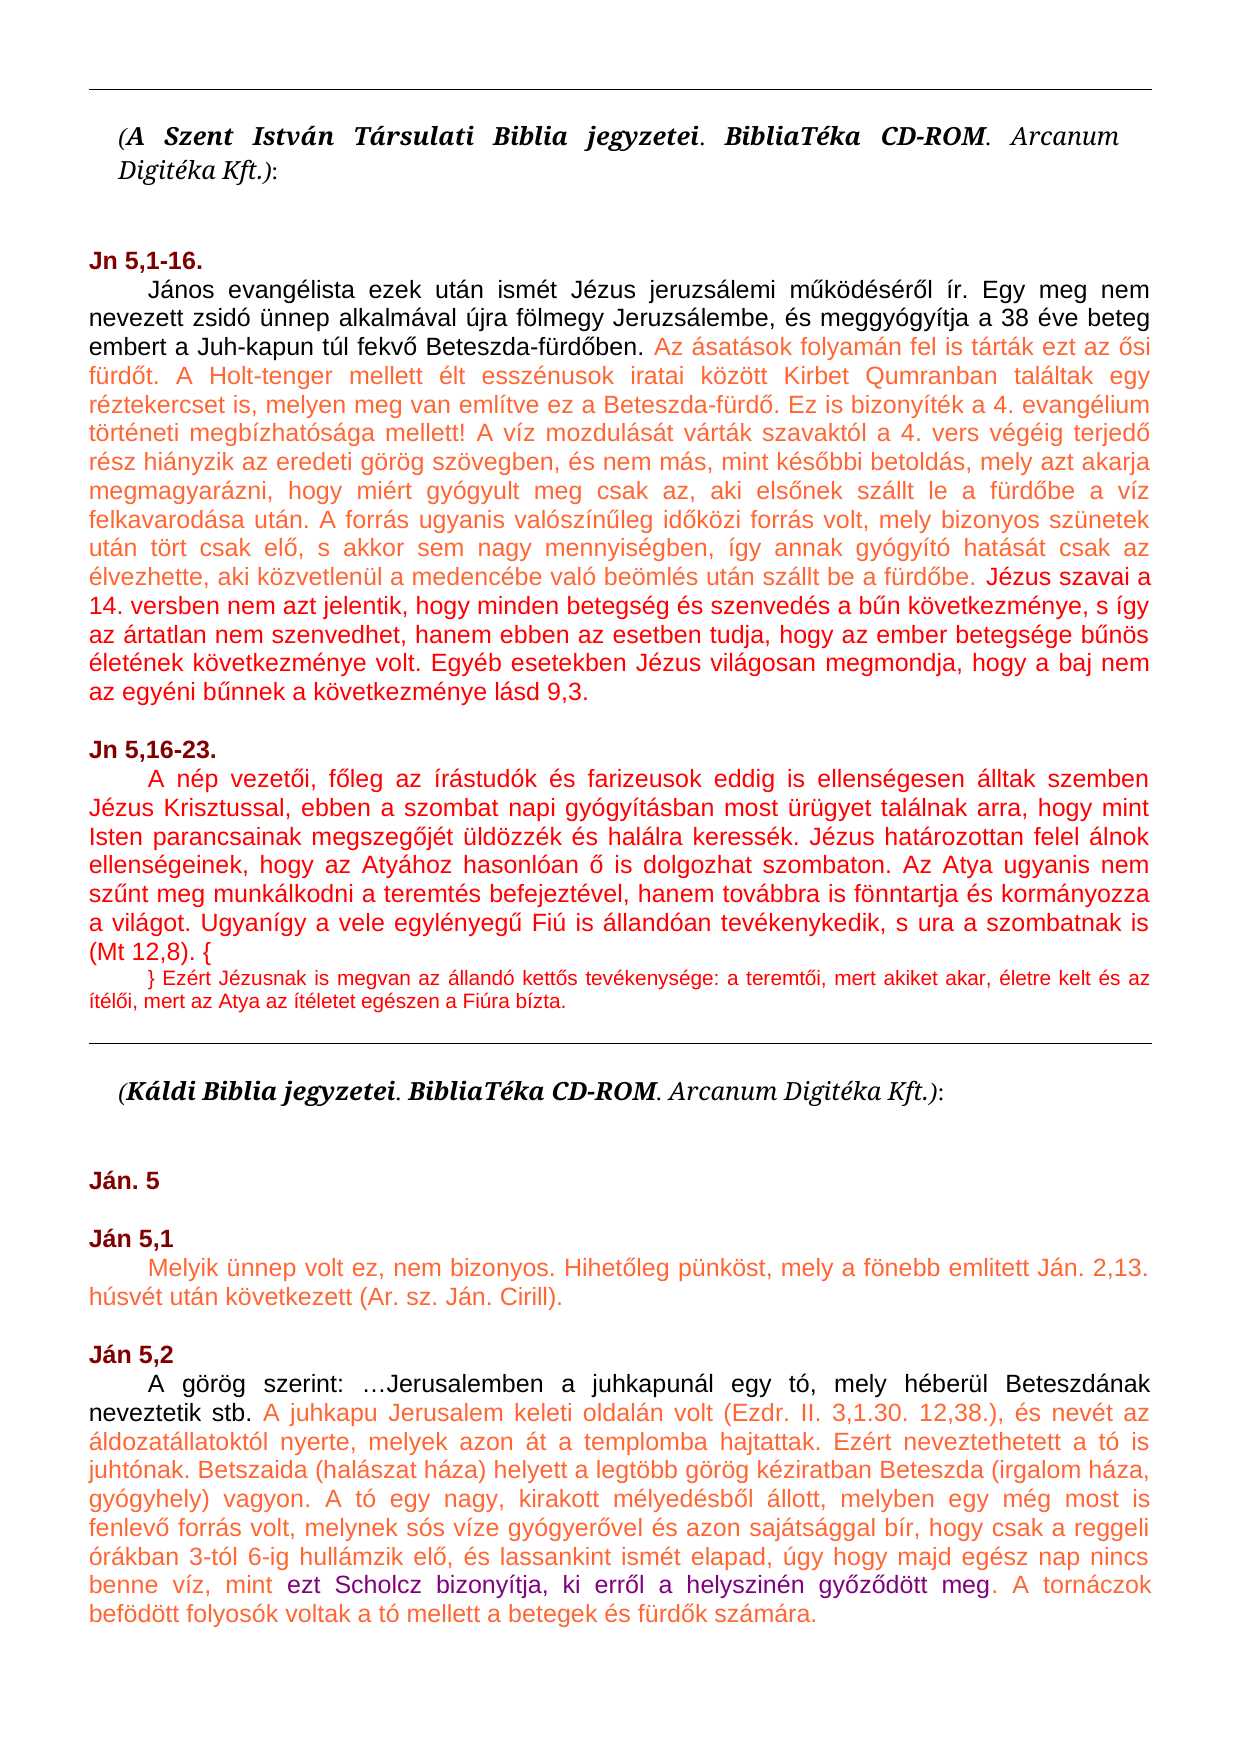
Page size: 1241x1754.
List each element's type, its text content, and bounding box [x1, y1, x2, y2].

text (Káldi Biblia jegyzetei. BibliaTéka CD-ROM. Arcanum Digitéka Kft.): [88, 1044, 1152, 1137]
text A görög szerint: …Jerusalemben a juhkapunál egy tó, mely héberül Beteszdának neveztetik stb. A juhkapu Jerusalem keleti oldalán volt (Ezdr. II. 3,1.30. 12,38.), és nevét az áldozatállatoktól nyerte, melyek azon át a templomba hajtattak. Ezért neveztethetett a tó is juhtónak. Betszaida (halászat háza) helyett a legtöbb görög kéziratban Beteszda (irgalom háza, gyógyhely) vagyon. A tó egy nagy, kirakott mélyedésből állott, melyben egy még most is fenlevő forrás volt, melynek sós víze gyógyerővel és azon sajátsággal bír, hogy csak a reggeli órákban 3-tól 6-ig hullámzik elő, és lassankint ismét elapad, úgy hogy majd egész nap nincs benne víz, mint ezt Scholcz bizonyítja, ki erről a helyszinén győződött meg. A tornáczok befödött folyosók voltak a tó mellett a betegek és fürdők számára. [88, 1369, 1152, 1628]
text (A Szent István Társulati Biblia jegyzetei. BibliaTéka CD-ROM. Arcanum Digitéka Kft.): [88, 90, 1152, 216]
text Melyik ünnep volt ez, nem bizonyos. Hihetőleg pünköst, mely a fönebb emlitett Ján. 2,13. húsvét után következett (Ar. sz. Ján. Cirill). [88, 1253, 1152, 1311]
text Ján 5,1 [88, 1224, 1152, 1253]
text Ján 5,2 [88, 1340, 1152, 1369]
text Jn 5,16-23. [88, 735, 1152, 764]
text János evangélista ezek után ismét Jézus jeruzsálemi működéséről ír. Egy meg nem nevezett zsidó ünnep alkalmával újra fölmegy Jeruzsálembe, és meggyógyítja a 38 éve beteg embert a Juh-kapun túl fekvő Beteszda-fürdőben. Az ásatások folyamán fel is tárták ezt az ősi fürdőt. A Holt-tenger mellett élt esszénusok iratai között Kirbet Qumranban találtak egy réztekercset is, melyen meg van említve ez a Beteszda-fürdő. Ez is bizonyíték a 4. evangélium történeti megbízhatósága mellett! A víz mozdulását várták szavaktól a 4. vers végéig terjedő rész hiányzik az eredeti görög szövegben, és nem más, mint későbbi betoldás, mely azt akarja megmagyarázni, hogy miért gyógyult meg csak az, aki elsőnek szállt le a fürdőbe a víz felkavarodása után. A forrás ugyanis valószínűleg időközi forrás volt, mely bizonyos szünetek után tört csak elő, s akkor sem nagy mennyiségben, így annak gyógyító hatását csak az élvezhette, aki közvetlenül a medencébe való beömlés után szállt be a fürdőbe. Jézus szavai a 14. versben nem azt jelentik, hogy minden betegség és szenvedés a bűn következménye, s így az ártatlan nem szenvedhet, hanem ebben az esetben tudja, hogy az ember betegsége bűnös életének következménye volt. Egyéb esetekben Jézus világosan megmondja, hogy a baj nem az egyéni bűnnek a következménye lásd 9,3. [88, 275, 1152, 706]
text Ján. 5 [88, 1166, 1152, 1195]
text Jn 5,1-16. [88, 246, 1152, 275]
text } Ezért Jézusnak is megvan az állandó kettős tevékenysége: a teremtői, mert akiket akar, életre kelt és az ítélői, mert az Atya az ítéletet egészen a Fiúra bízta. [88, 965, 1152, 1013]
text A nép vezetői, főleg az írástudók és farizeusok eddig is ellenségesen álltak szemben Jézus Krisztussal, ebben a szombat napi gyógyításban most ürügyet találnak arra, hogy mint Isten parancsainak megszegőjét üldözzék és halálra keressék. Jézus határozottan felel álnok ellenségeinek, hogy az Atyához hasonlóan ő is dolgozhat szombaton. Az Atya ugyanis nem szűnt meg munkálkodni a teremtés befejeztével, hanem továbbra is fönntartja és kormányozza a világot. Ugyanígy a vele egylényegű Fiú is állandóan tevékenykedik, s ura a szombatnak is (Mt 12,8). { [88, 764, 1152, 965]
